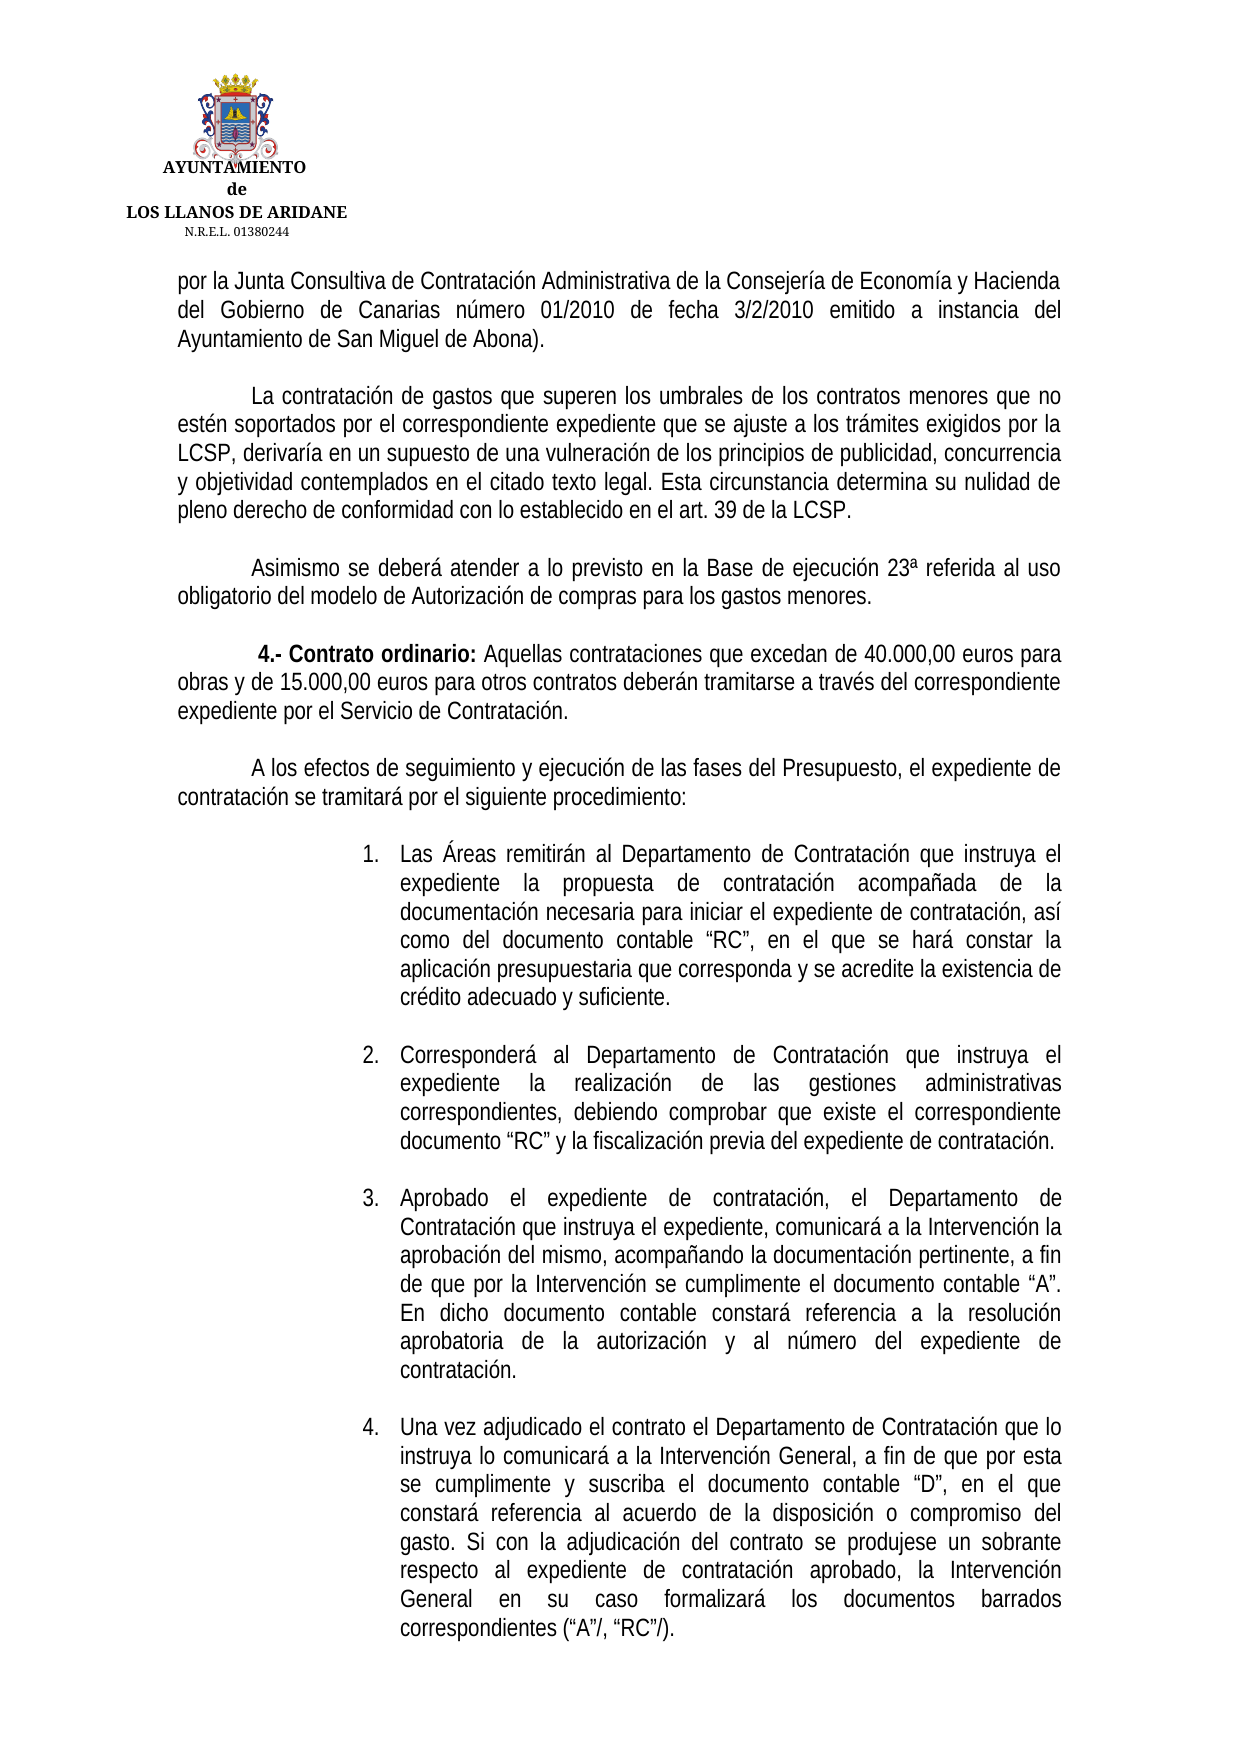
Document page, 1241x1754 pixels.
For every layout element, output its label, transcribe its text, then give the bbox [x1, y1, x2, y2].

text 4.- Contrato ordinario: Aquellas contrataciones que excedan de 40.000,00 euros para obras y de 15.000,00 euros para otros contratos deberán tramitarse a través del correspondiente expediente por el Servicio de Contratación. [177, 639, 1063, 724]
list Corresponderá al Departamento de Contratación que instruya el expediente la realización de las gestiones administrativas correspondientes, debiendo comprobar que existe el correspondiente documento “RC” y la fiscalización previa del expediente de contratación. [362, 1040, 1063, 1154]
list Una vez adjudicado el contrato el Departamento de Contratación que lo instruya lo comunicará a la Intervención General, a fin de que por esta se cumplimente y suscriba el documento contable “D”, en el que constará referencia al acuerdo de la disposición o compromiso del gasto. Si con la adjudicación del contrato se produjese un sobrante respecto al expediente de contratación aprobado, la Intervención General en su caso formalizará los documentos barrados correspondientes (“A”/, “RC”/). [362, 1412, 1063, 1641]
text La contratación de gastos que superen los umbrales de los contratos menores que no estén soportados por el correspondiente expediente que se ajuste a los trámites exigidos por la LCSP, derivaría en un supuesto de una vulneración de los principios de publicidad, concurrencia y objetividad contemplados en el citado texto legal. Esta circunstancia determina su nulidad de pleno derecho de conformidad con lo establecido en el art. 39 de la LCSP. [177, 381, 1063, 524]
text A los efectos de seguimiento y ejecución de las fases del Presupuesto, el expediente de contratación se tramitará por el siguiente procedimiento: [177, 753, 1063, 811]
text Asimismo se deberá atender a lo previsto en la Base de ejecución 23ª referida al uso obligatorio del modelo de Autorización de compras para los gastos menores. [177, 553, 1063, 610]
list Aprobado el expediente de contratación, el Departamento de Contratación que instruya el expediente, comunicará a la Intervención la aprobación del mismo, acompañando la documentación pertinente, a fin de que por la Intervención se cumplimente el documento contable “A”. En dicho documento contable constará referencia a la resolución aprobatoria de la autorización y al número del expediente de contratación. [362, 1183, 1063, 1383]
text por la Junta Consultiva de Contratación Administrativa de la Consejería de Economía y Hacienda del Gobierno de Canarias número 01/2010 de fecha 3/2/2010 emitido a instancia del Ayuntamiento de San Miguel de Abona). [177, 266, 1063, 352]
list Las Áreas remitirán al Departamento de Contratación que instruya el expediente la propuesta de contratación acompañada de la documentación necesaria para iniciar el expediente de contratación, así como del documento contable “RC”, en el que se hará constar la aplicación presupuestaria que corresponda y se acredite la existencia de crédito adecuado y suficiente. [362, 839, 1063, 1011]
picture [192, 73, 279, 169]
